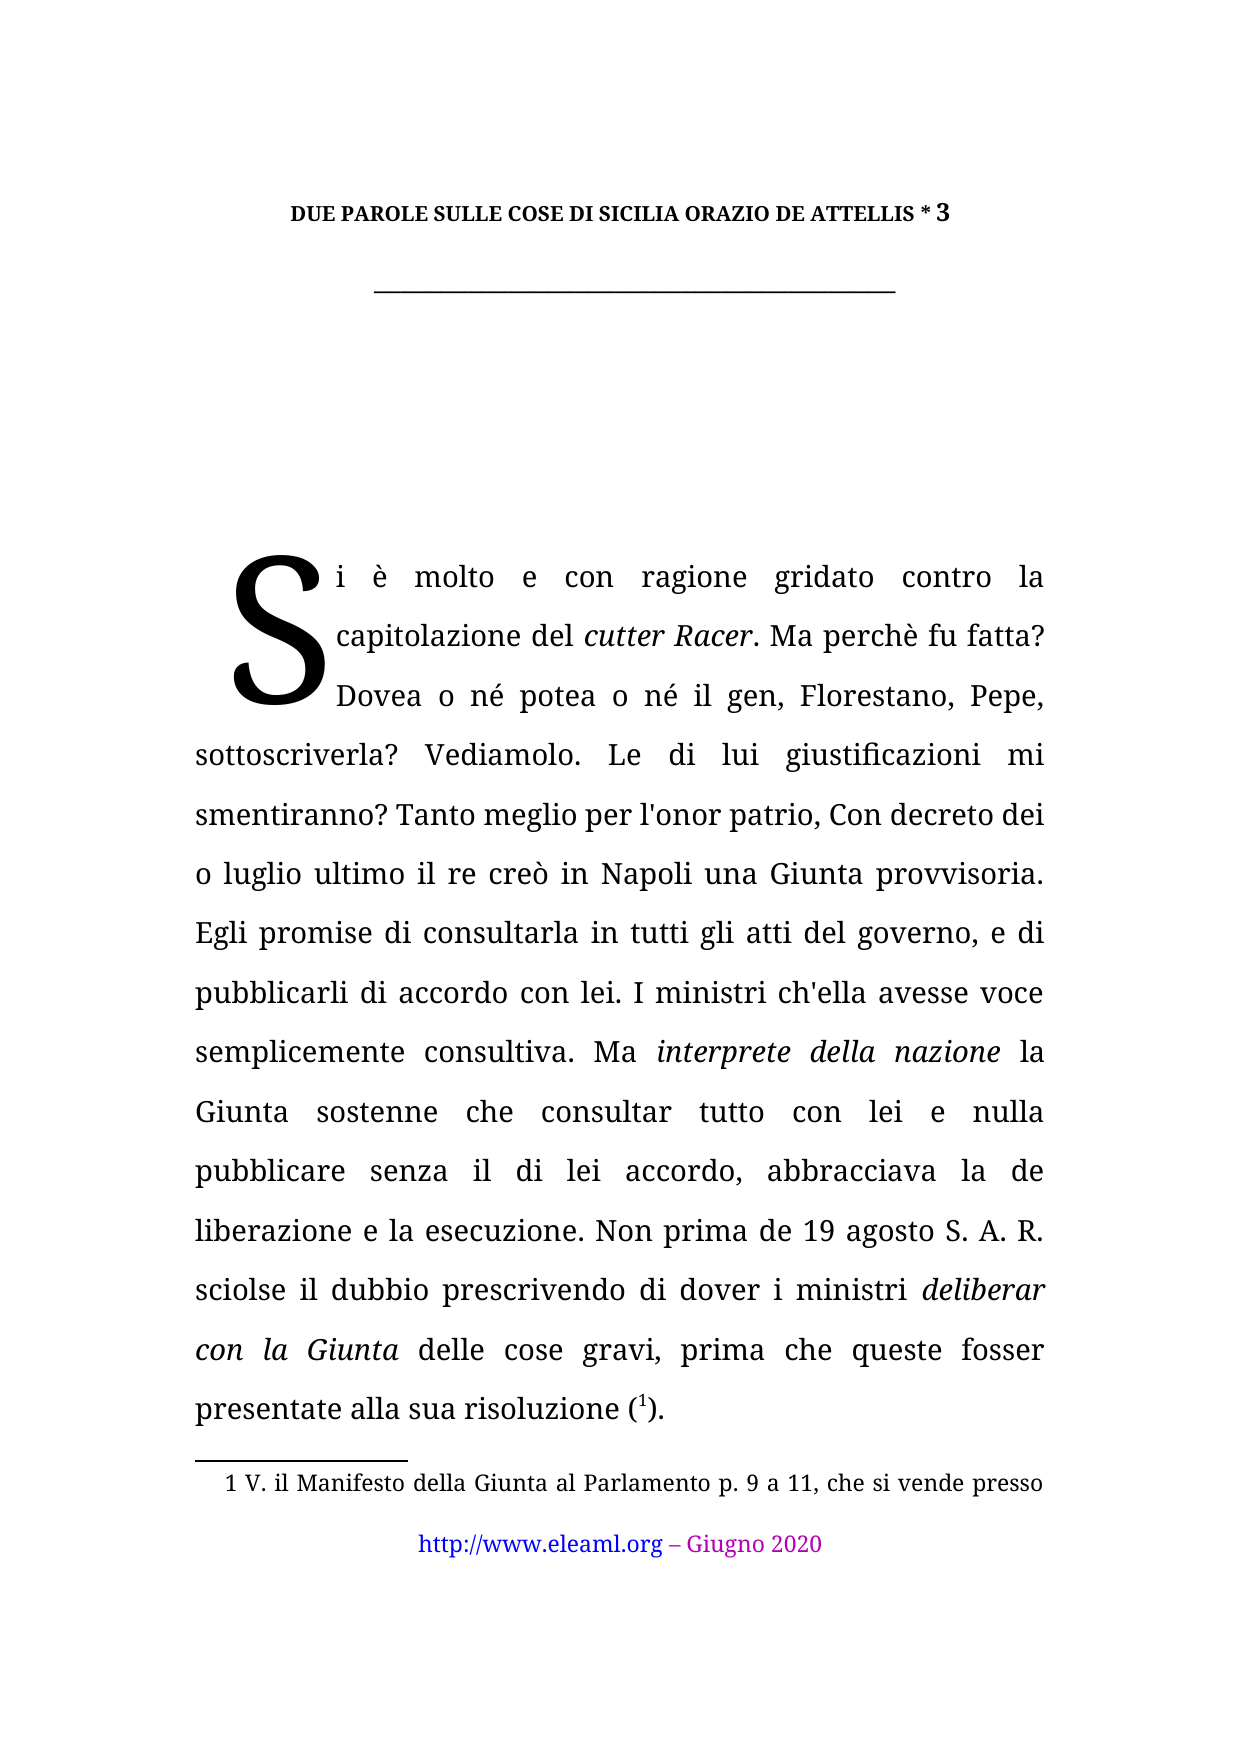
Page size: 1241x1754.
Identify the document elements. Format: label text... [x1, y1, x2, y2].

text _______________________________________ [195, 258, 1045, 298]
text Si è molto e con ragione gridato contro la capitolazione del cutter Racer. Ma perchè fu fatta? Dovea o né potea o né il gen, Florestano, Pepe, sottoscriverla? Vediamolo. Le di lui giustificazioni mi smentiranno? Tanto meglio per l'onor patrio, Con decreto dei o luglio ultimo il re creò in Napoli una Giunta provvisoria. Egli promise di consultarla in tutti gli atti del governo, e di pubblicarli di accordo con lei. I ministri ch'ella avesse voce semplicemente consultiva. Ma interprete della nazione la Giunta sostenne che consultar tutto con lei e nulla pubblicare senza il di lei accordo, abbracciava la de liberazione e la esecuzione. Non prima de 19 agosto S. A. R. sciolse il dubbio prescrivendo di dover i ministri deliberar con la Giunta delle cose gravi, prima che queste fosser presentate alla sua risoluzione (). [195, 556, 1045, 1428]
text V. il Manifesto della Giunta al Parlamento p. 9 a 11, che si vende presso [195, 1467, 1045, 1498]
